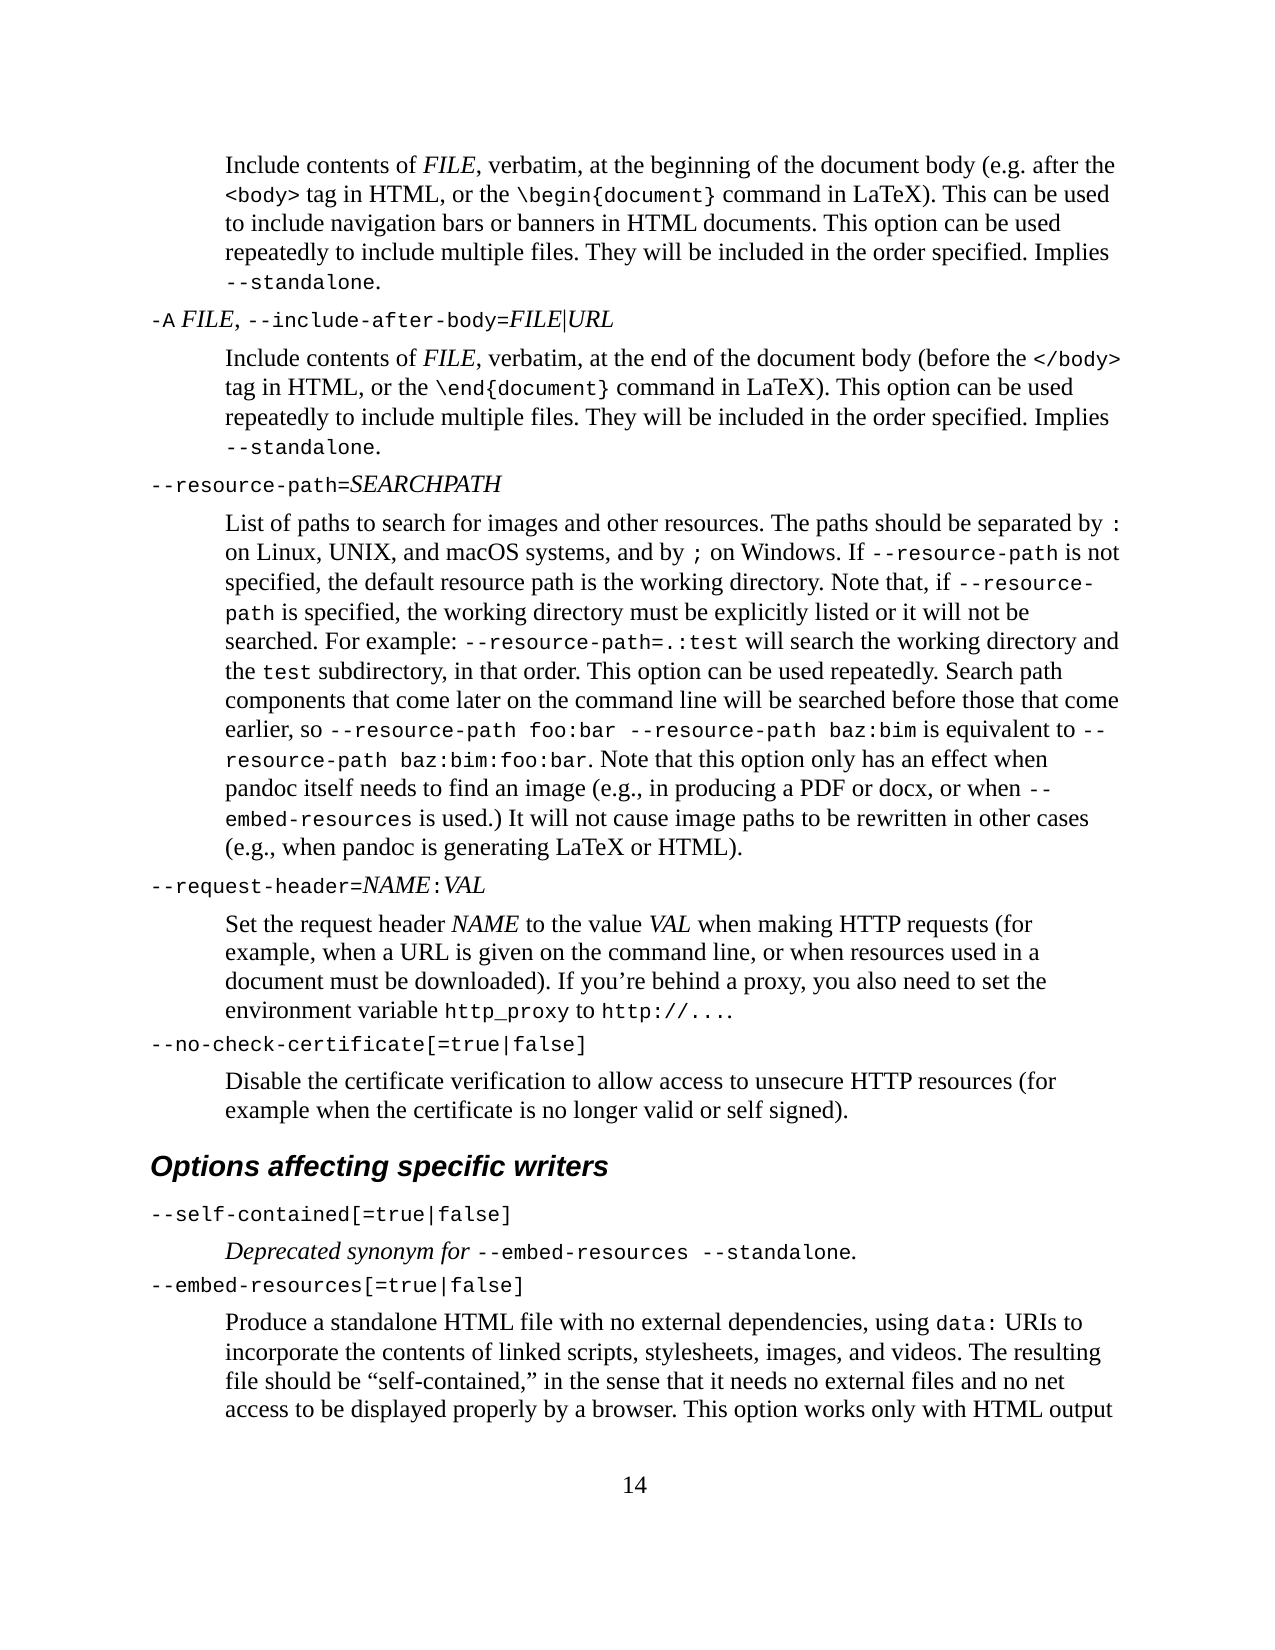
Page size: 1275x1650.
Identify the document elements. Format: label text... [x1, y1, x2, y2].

text Disable the certificate verification to allow access to unsecure HTTP resources (for example when the certificate is no longer valid or self signed). [225, 1066, 1125, 1124]
text --no-check-certificate[=true|false] [150, 1033, 1125, 1057]
text List of paths to search for images and other resources. The paths should be separated by : on Linux, UNIX, and macOS systems, and by ; on Windows. If --resource-path is not specified, the default resource path is the working directory. Note that, if --resource-path is specified, the working directory must be explicitly listed or it will not be searched. For example: --resource-path=.:test will search the working directory and the test subdirectory, in that order. This option can be used repeatedly. Search path components that come later on the command line will be searched before those that come earlier, so --resource-path foo:bar --resource-path baz:bim is equivalent to --resource-path baz:bim:foo:bar. Note that this option only has an effect when pandoc itself needs to find an image (e.g., in producing a PDF or docx, or when --embed-resources is used.) It will not cause image paths to be rewritten in other cases (e.g., when pandoc is generating LaTeX or HTML). [225, 508, 1125, 861]
text -A FILE, --include-after-body=FILE|URL [150, 304, 1125, 334]
text Deprecated synonym for --embed-resources --standalone. [225, 1236, 1125, 1266]
text --resource-path=SEARCHPATH [150, 469, 1125, 499]
text Include contents of FILE, verbatim, at the end of the document body (before the </body> tag in HTML, or the \end{document} command in LaTeX). This option can be used repeatedly to include multiple files. They will be included in the order specified. Implies --standalone. [225, 343, 1125, 460]
text Include contents of FILE, verbatim, at the beginning of the document body (e.g. after the <body> tag in HTML, or the \begin{document} command in LaTeX). This can be used to include navigation bars or banners in HTML documents. This option can be used repeatedly to include multiple files. They will be included in the order specified. Implies --standalone. [225, 150, 1125, 295]
text Set the request header NAME to the value VAL when making HTTP requests (for example, when a URL is given on the command line, or when resources used in a document must be downloaded). If you’re behind a proxy, you also need to set the environment variable http_proxy to http://.... [225, 909, 1125, 1024]
text --self-contained[=true|false] [150, 1204, 1125, 1227]
subtitle Options affecting specific writers [150, 1149, 1125, 1182]
text Produce a standalone HTML file with no external dependencies, using data: URIs to incorporate the contents of linked scripts, stylesheets, images, and videos. The resulting file should be “self-contained,” in the sense that it needs no external files and no net access to be displayed properly by a browser. This option works only with HTML output [225, 1307, 1125, 1423]
text --request-header=NAME:VAL [150, 870, 1125, 900]
text --embed-resources[=true|false] [150, 1275, 1125, 1298]
